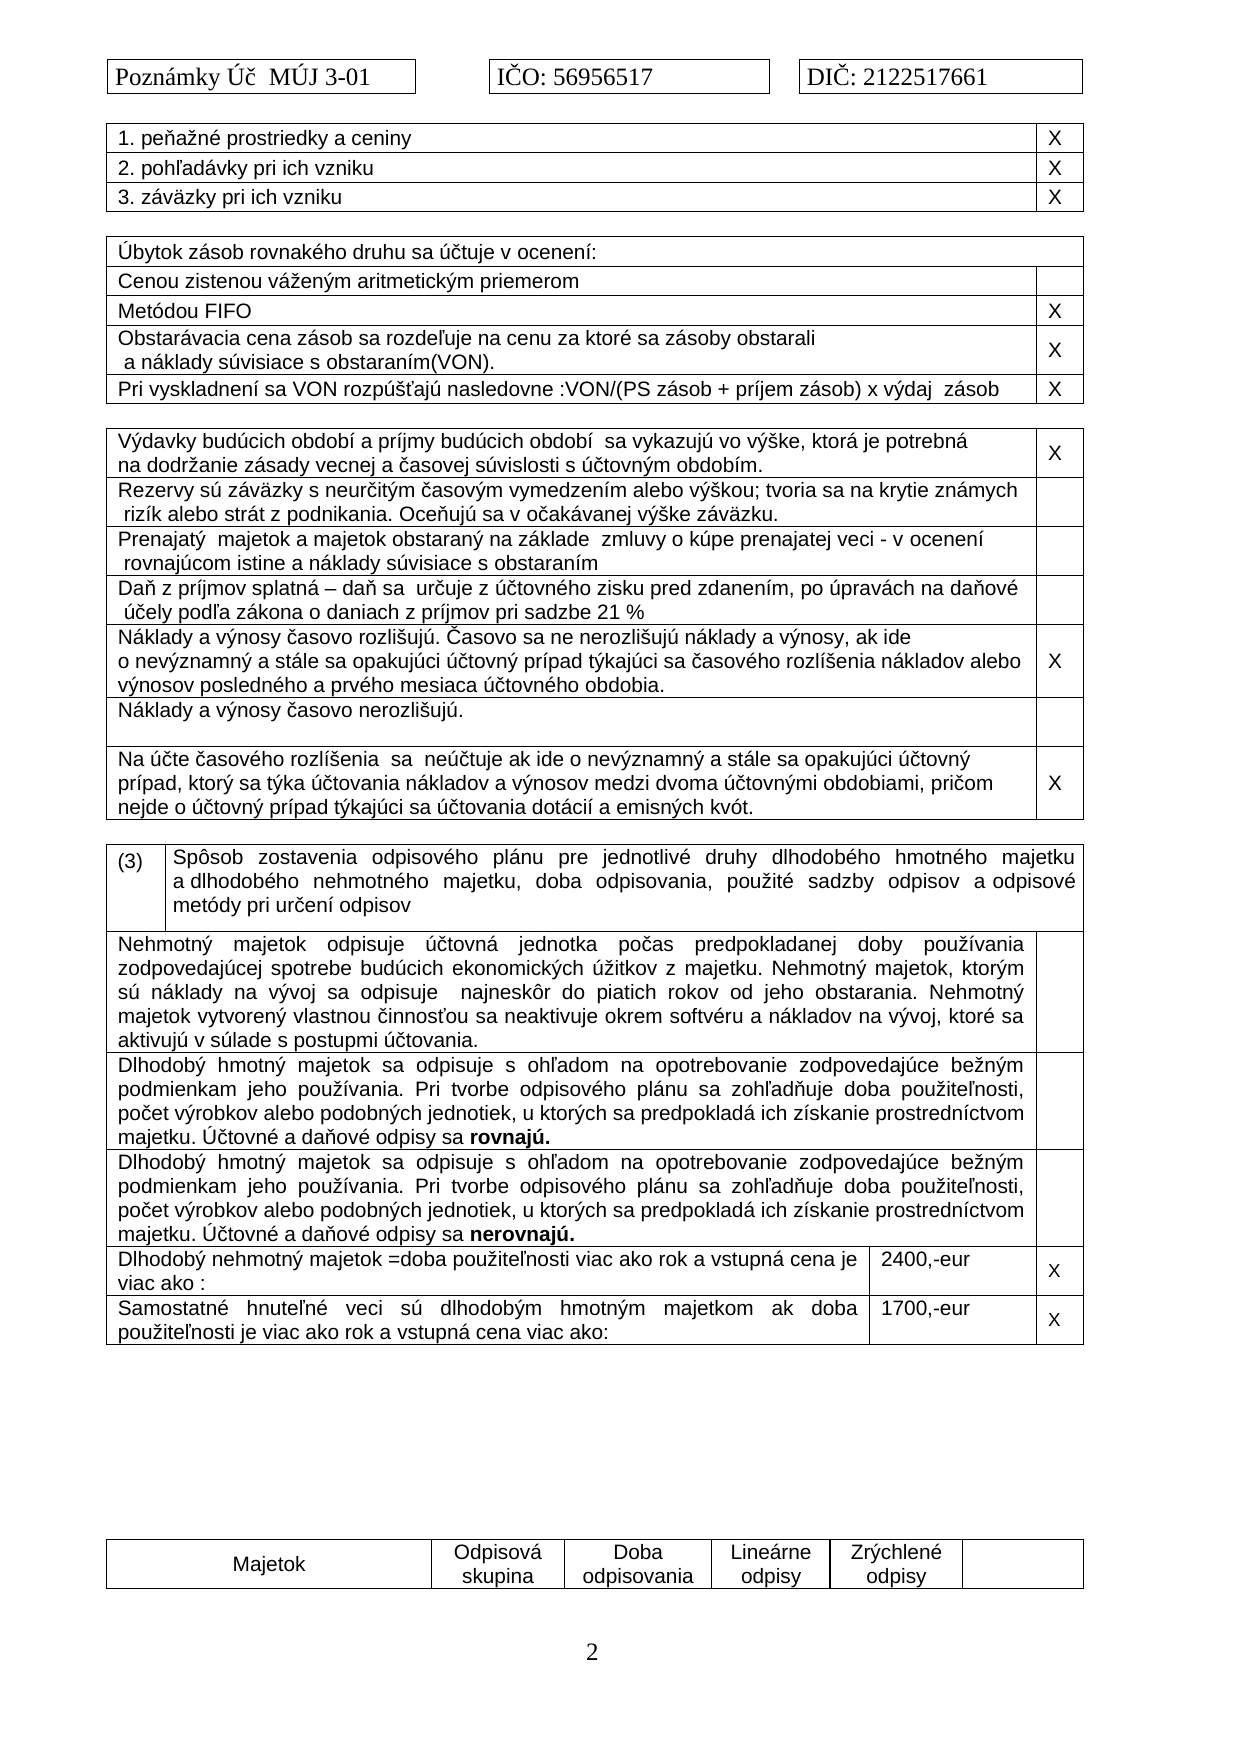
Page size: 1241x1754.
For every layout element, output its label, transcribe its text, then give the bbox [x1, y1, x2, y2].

table_header Úbytok zásob rovnakého druhu sa účtuje v ocenení: [107, 237, 1083, 266]
table_header Majetok [107, 1540, 431, 1588]
table_cell [1037, 698, 1083, 746]
table_cell [1037, 576, 1083, 624]
table_cell Dlhodobý hmotný majetok sa odpisuje s ohľadom na opotrebovanie zodpovedajúce bežným podmienkam jeho používania. Pri tvorbe odpisového plánu sa zohľadňuje doba použiteľnosti, počet výrobkov alebo podobných jednotiek, u ktorých sa predpokladá ich získanie prostredníctvom majetku. Účtovné a daňové odpisy sa nerovnajú. [107, 1150, 1036, 1246]
table_cell 1700,-eur [870, 1296, 1036, 1343]
table_cell Dlhodobý hmotný majetok sa odpisuje s ohľadom na opotrebovanie zodpovedajúce bežným podmienkam jeho používania. Pri tvorbe odpisového plánu sa zohľadňuje doba použiteľnosti, počet výrobkov alebo podobných jednotiek, u ktorých sa predpokladá ich získanie prostredníctvom majetku. Účtovné a daňové odpisy sa rovnajú. [107, 1053, 1036, 1149]
table_cell Prenajatý majetok a majetok obstaraný na základe zmluvy o kúpe prenajatej veci - v ocenení rovnajúcom istine a náklady súvisiace s obstaraním [107, 527, 1036, 575]
table_cell 1. peňažné prostriedky a ceniny [107, 124, 1036, 152]
table_cell Daň z príjmov splatná – daň sa určuje z účtovného zisku pred zdanením, po úpravách na daňové účely podľa zákona o daniach z príjmov pri sadzbe 21 % [107, 576, 1036, 624]
table_cell [1037, 478, 1083, 526]
table_cell X [1037, 375, 1083, 403]
table_cell Obstarávacia cena zásob sa rozdeľuje na cenu za ktoré sa zásoby obstarali a náklady súvisiace s obstaraním(VON). [107, 326, 1036, 374]
table_cell Na účte časového rozlíšenia sa neúčtuje ak ide o nevýznamný a stále sa opakujúci účtovný prípad, ktorý sa týka účtovania nákladov a výnosov medzi dvoma účtovnými obdobiami, pričom nejde o účtovný prípad týkajúci sa účtovania dotácií a emisných kvót. [107, 747, 1036, 819]
table_header Zrýchlené odpisy [831, 1540, 962, 1588]
table_cell Dlhodobý nehmotný majetok =doba použiteľnosti viac ako rok a vstupná cena je viac ako : [107, 1247, 869, 1294]
table_cell 2400,-eur [870, 1247, 1036, 1294]
table_header Lineárne odpisy [712, 1540, 829, 1588]
table_header [963, 1540, 1083, 1588]
table_header X [1037, 429, 1083, 477]
table_cell [1037, 527, 1083, 575]
table_cell Cenou zistenou váženým aritmetickým priemerom [107, 267, 1036, 295]
table_cell X [1037, 625, 1083, 697]
table_cell Nehmotný majetok odpisuje účtovná jednotka počas predpokladanej doby používania zodpovedajúcej spotrebe budúcich ekonomických úžitkov z majetku. Nehmotný majetok, ktorým sú náklady na vývoj sa odpisuje najneskôr do piatich rokov od jeho obstarania. Nehmotný majetok vytvorený vlastnou činnosťou sa neaktivuje okrem softvéru a nákladov na vývoj, ktoré sa aktivujú v súlade s postupmi účtovania. [107, 932, 1036, 1052]
table_cell Pri vyskladnení sa VON rozpúšťajú nasledovne :VON/(PS zásob + príjem zásob) x výdaj zásob [107, 375, 1036, 403]
table_cell X [1037, 1247, 1083, 1294]
table_cell [1037, 267, 1083, 295]
table_cell X [1037, 296, 1083, 325]
table_header [107, 845, 165, 931]
table_cell [1037, 1053, 1083, 1149]
table_cell Náklady a výnosy časovo nerozlišujú. [107, 698, 1036, 746]
table_cell X [1037, 124, 1083, 152]
table_cell X [1037, 1296, 1083, 1343]
table_header Odpisová skupina [432, 1540, 564, 1588]
table_cell Metódou FIFO [107, 296, 1036, 325]
table_cell Náklady a výnosy časovo rozlišujú. Časovo sa ne nerozlišujú náklady a výnosy, ak ide o nevýznamný a stále sa opakujúci účtovný prípad týkajúci sa časového rozlíšenia nákladov alebo výnosov posledného a prvého mesiaca účtovného obdobia. [107, 625, 1036, 697]
table_cell X [1037, 183, 1083, 211]
table_cell X [1037, 153, 1083, 182]
table_header Spôsob zostavenia odpisového plánu pre jednotlivé druhy dlhodobého hmotného majetku a dlhodobého nehmotného majetku, doba odpisovania, použité sadzby odpisov a odpisové metódy pri určení odpisov [166, 845, 1083, 931]
table_cell Rezervy sú záväzky s neurčitým časovým vymedzením alebo výškou; tvoria sa na krytie známych rizík alebo strát z podnikania. Oceňujú sa v očakávanej výške záväzku. [107, 478, 1036, 526]
table_cell 3. záväzky pri ich vzniku [107, 183, 1036, 211]
table_cell X [1037, 747, 1083, 819]
table_cell [1037, 932, 1083, 1052]
table_header Doba odpisovania [565, 1540, 711, 1588]
table_cell 2. pohľadávky pri ich vzniku [107, 153, 1036, 182]
table_cell Samostatné hnuteľné veci sú dlhodobým hmotným majetkom ak doba použiteľnosti je viac ako rok a vstupná cena viac ako: [107, 1296, 869, 1343]
table_header Výdavky budúcich období a príjmy budúcich období sa vykazujú vo výške, ktorá je potrebná na dodržanie zásady vecnej a časovej súvislosti s účtovným obdobím. [107, 429, 1036, 477]
table_cell [1037, 1150, 1083, 1246]
table_cell X [1037, 326, 1083, 374]
